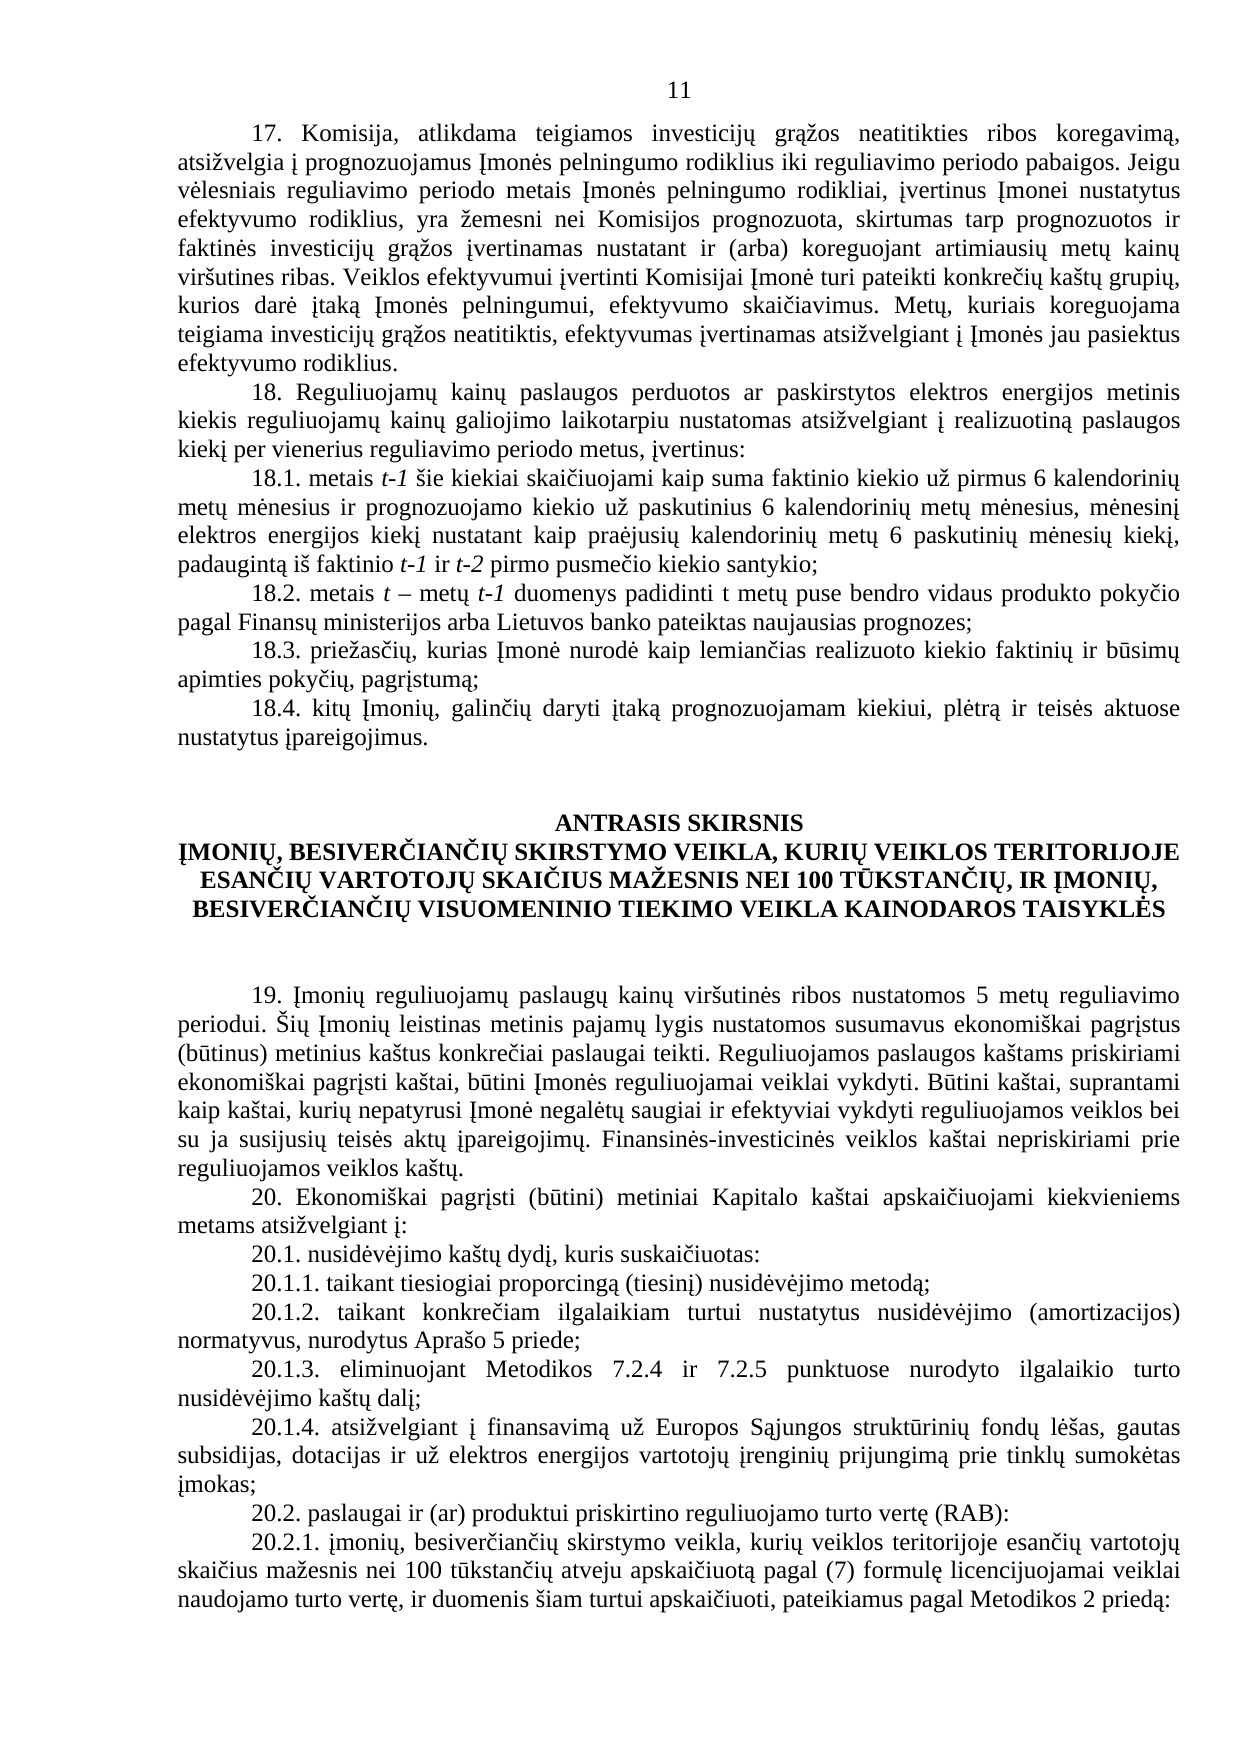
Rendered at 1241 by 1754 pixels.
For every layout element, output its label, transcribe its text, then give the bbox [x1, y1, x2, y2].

text 20.1.3. eliminuojant Metodikos 7.2.4 ir 7.2.5 punktuose nurodyto ilgalaikio turto nusidėvėjimo kaštų dalį; [177, 1354, 1181, 1412]
text 20.1.4. atsižvelgiant į finansavimą už Europos Sąjungos struktūrinių fondų lėšas, gautas subsidijas, dotacijas ir už elektros energijos vartotojų įrenginių prijungimą prie tinklų sumokėtas įmokas; [177, 1412, 1181, 1498]
text 18.3. priežasčių, kurias Įmonė nurodė kaip lemiančias realizuoto kiekio faktinių ir būsimų apimties pokyčių, pagrįstumą; [177, 636, 1181, 693]
text 18.4. kitų Įmonių, galinčių daryti įtaką prognozuojamam kiekiui, plėtrą ir teisės aktuose nustatytus įpareigojimus. [177, 693, 1181, 751]
text 17. Komisija, atlikdama teigiamos investicijų grąžos neatitikties ribos koregavimą, atsižvelgia į prognozuojamus Įmonės pelningumo rodiklius iki reguliavimo periodo pabaigos. Jeigu vėlesniais reguliavimo periodo metais Įmonės pelningumo rodikliai, įvertinus Įmonei nustatytus efektyvumo rodiklius, yra žemesni nei Komisijos prognozuota, skirtumas tarp prognozuotos ir faktinės investicijų grąžos įvertinamas nustatant ir (arba) koreguojant artimiausių metų kainų viršutines ribas. Veiklos efektyvumui įvertinti Komisijai Įmonė turi pateikti konkrečių kaštų grupių, kurios darė įtaką Įmonės pelningumui, efektyvumo skaičiavimus. Metų, kuriais koreguojama teigiama investicijų grąžos neatitiktis, efektyvumas įvertinamas atsižvelgiant į Įmonės jau pasiektus efektyvumo rodiklius. [177, 118, 1181, 377]
text 18.2. metais t – metų t-1 duomenys padidinti t metų puse bendro vidaus produkto pokyčio pagal Finansų ministerijos arba Lietuvos banko pateiktas naujausias prognozes; [177, 578, 1181, 636]
text 20. Ekonomiškai pagrįsti (būtini) metiniai Kapitalo kaštai apskaičiuojami kiekvieniems metams atsižvelgiant į: [177, 1182, 1181, 1239]
text ANTRASIS SKIRSNIS [177, 808, 1181, 837]
text 19. Įmonių reguliuojamų paslaugų kainų viršutinės ribos nustatomos 5 metų reguliavimo periodui. Šių Įmonių leistinas metinis pajamų lygis nustatomos susumavus ekonomiškai pagrįstus (būtinus) metinius kaštus konkrečiai paslaugai teikti. Reguliuojamos paslaugos kaštams priskiriami ekonomiškai pagrįsti kaštai, būtini Įmonės reguliuojamai veiklai vykdyti. Būtini kaštai, suprantami kaip kaštai, kurių nepatyrusi Įmonė negalėtų saugiai ir efektyviai vykdyti reguliuojamos veiklos bei su ja susijusių teisės aktų įpareigojimų. Finansinės-investicinės veiklos kaštai nepriskiriami prie reguliuojamos veiklos kaštų. [177, 981, 1181, 1182]
text 20.1.1. taikant tiesiogiai proporcingą (tiesinį) nusidėvėjimo metodą; [177, 1268, 1181, 1297]
text 20.2.1. įmonių, besiverčiančių skirstymo veikla, kurių veiklos teritorijoje esančių vartotojų skaičius mažesnis nei 100 tūkstančių atveju apskaičiuotą pagal (7) formulę licencijuojamai veiklai naudojamo turto vertę, ir duomenis šiam turtui apskaičiuoti, pateikiamus pagal Metodikos 2 priedą: [177, 1527, 1181, 1613]
text 18. Reguliuojamų kainų paslaugos perduotos ar paskirstytos elektros energijos metinis kiekis reguliuojamų kainų galiojimo laikotarpiu nustatomas atsižvelgiant į realizuotiną paslaugos kiekį per vienerius reguliavimo periodo metus, įvertinus: [177, 377, 1181, 463]
text ĮMONIŲ, BESIVERČIANČIŲ SKIRSTYMO VEIKLA, KURIŲ VEIKLOS TERITORIJOJE ESANČIŲ VARTOTOJŲ SKAIČIUS MAŽESNIS NEI 100 TŪKSTANČIŲ, IR ĮMONIŲ, BESIVERČIANČIŲ VISUOMENINIO TIEKIMO VEIKLA KAINODAROS TAISYKLĖS [177, 837, 1181, 923]
text 18.1. metais t-1 šie kiekiai skaičiuojami kaip suma faktinio kiekio už pirmus 6 kalendorinių metų mėnesius ir prognozuojamo kiekio už paskutinius 6 kalendorinių metų mėnesius, mėnesinį elektros energijos kiekį nustatant kaip praėjusių kalendorinių metų 6 paskutinių mėnesių kiekį, padaugintą iš faktinio t-1 ir t-2 pirmo pusmečio kiekio santykio; [177, 463, 1181, 578]
text 20.1.2. taikant konkrečiam ilgalaikiam turtui nustatytus nusidėvėjimo (amortizacijos) normatyvus, nurodytus Aprašo 5 priede; [177, 1297, 1181, 1354]
text 20.2. paslaugai ir (ar) produktui priskirtino reguliuojamo turto vertę (RAB): [177, 1498, 1181, 1527]
text 20.1. nusidėvėjimo kaštų dydį, kuris suskaičiuotas: [177, 1239, 1181, 1268]
